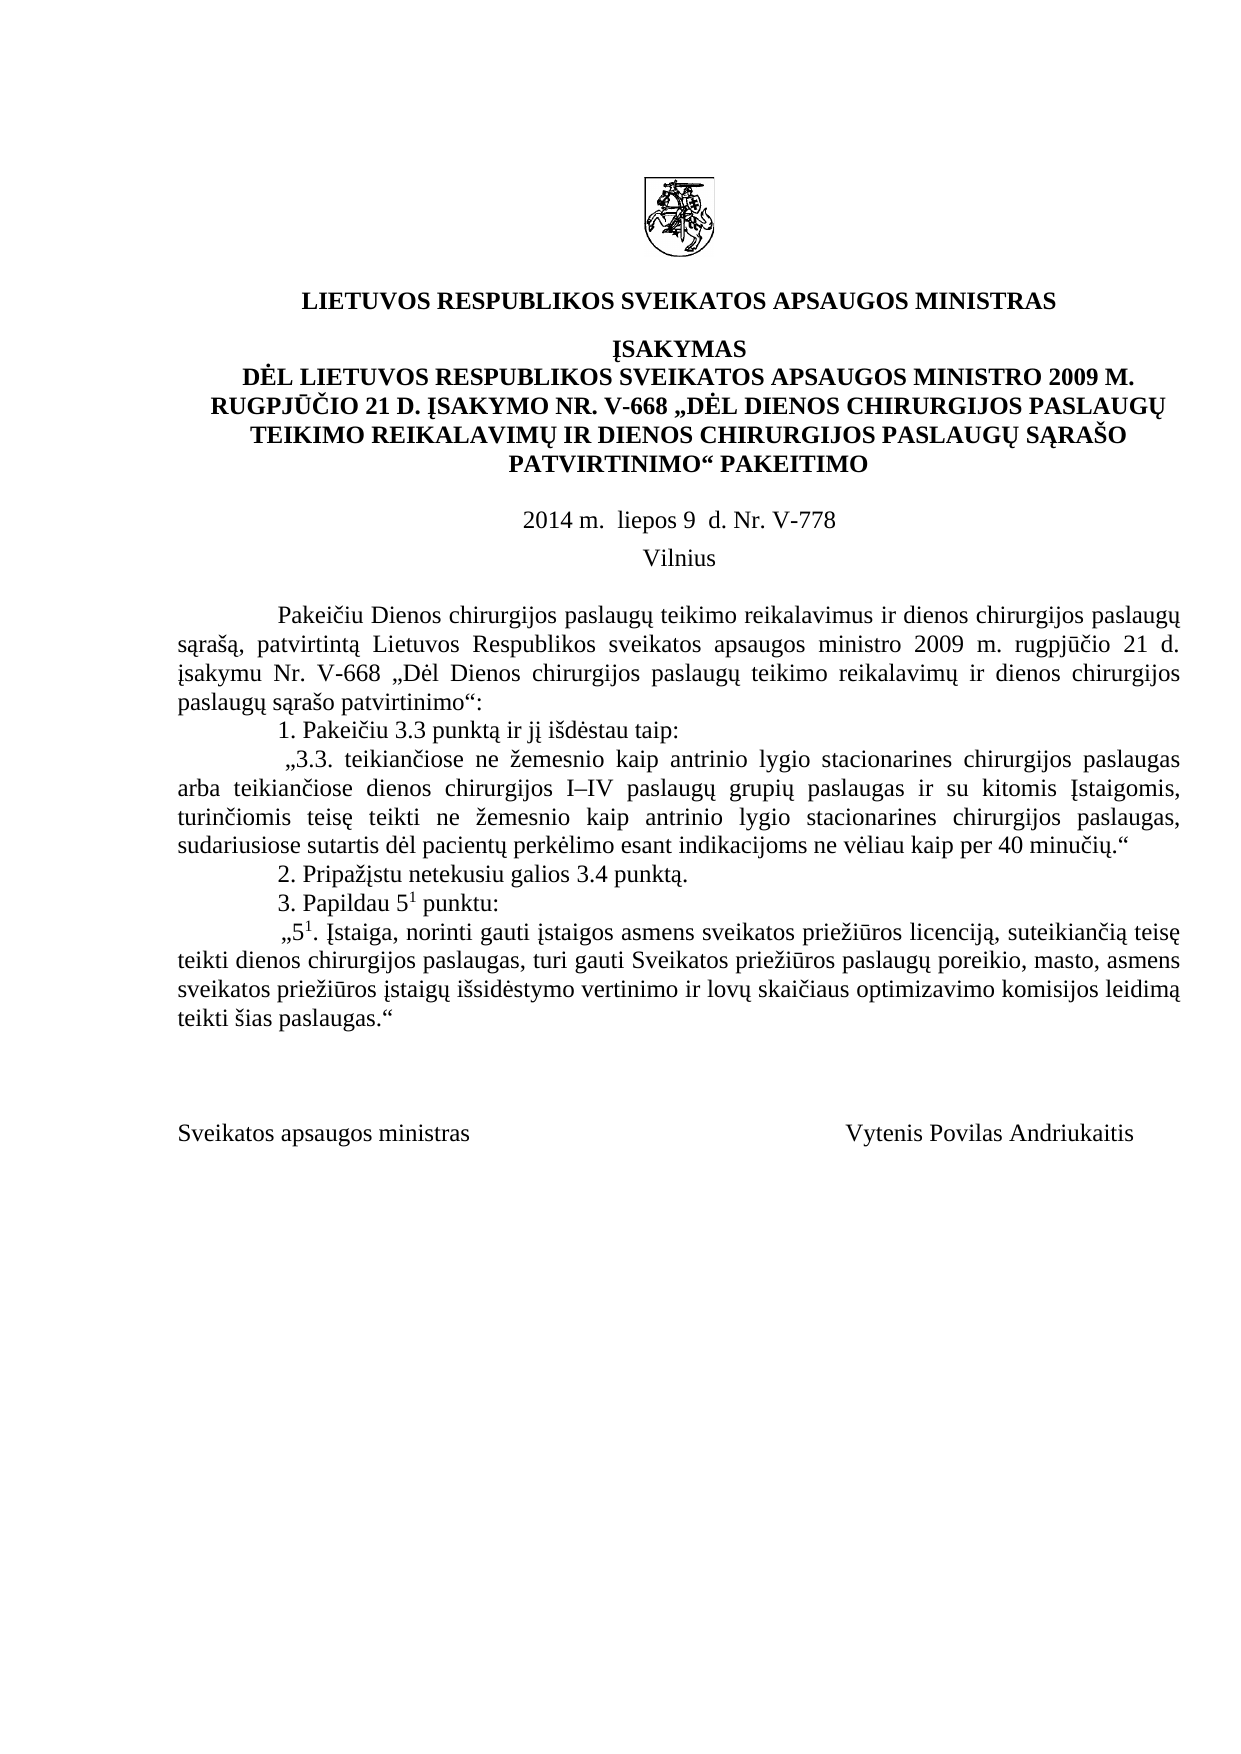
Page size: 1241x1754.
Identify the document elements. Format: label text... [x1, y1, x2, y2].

text 3. Papildau 51 punktu: [277, 888, 1181, 917]
text 2. Pripažįstu netekusiu galios 3.4 punktą. [277, 859, 1181, 888]
text Vilnius [177, 534, 1181, 572]
text 1. Pakeičiu 3.3 punktą ir jį išdėstau taip: [177, 715, 1181, 744]
text ĮSAKYMAS [177, 334, 1181, 362]
text DĖL LIETUVOS RESPUBLIKOS SVEIKATOS APSAUGOS MINISTRO 2009 M. RUGPJŪČIO 21 D. ĮSAKYMO NR. V-668 „DĖL DIENOS CHIRURGIJOS PASLAUGŲ TEIKIMO REIKALAVIMŲ IR DIENOS CHIRURGIJOS PASLAUGŲ SĄRAŠO PATVIRTINIMO“ PAKEITIMO [196, 362, 1181, 477]
text 2014 m. liepos 9 d. Nr. V-778 [177, 497, 1181, 534]
text Pakeičiu Dienos chirurgijos paslaugų teikimo reikalavimus ir dienos chirurgijos paslaugų sąrašą, patvirtintą Lietuvos Respublikos sveikatos apsaugos ministro 2009 m. rugpjūčio 21 d. įsakymu Nr. V-668 „Dėl Dienos chirurgijos paslaugų teikimo reikalavimų ir dienos chirurgijos paslaugų sąrašo patvirtinimo“: [177, 600, 1181, 715]
text „3.3. teikiančiose ne žemesnio kaip antrinio lygio stacionarines chirurgijos paslaugas arba teikiančiose dienos chirurgijos I–IV paslaugų grupių paslaugas ir su kitomis Įstaigomis, turinčiomis teisę teikti ne žemesnio kaip antrinio lygio stacionarines chirurgijos paslaugas, sudariusiose sutartis dėl pacientų perkėlimo esant indikacijoms ne vėliau kaip per 40 minučių.“ [177, 744, 1181, 859]
text Sveikatos apsaugos ministras Vytenis Povilas Andriukaitis [177, 1118, 1181, 1147]
text „51. Įstaiga, norinti gauti įstaigos asmens sveikatos priežiūros licenciją, suteikiančią teisę teikti dienos chirurgijos paslaugas, turi gauti Sveikatos priežiūros paslaugų poreikio, masto, asmens sveikatos priežiūros įstaigų išsidėstymo vertinimo ir lovų skaičiaus optimizavimo komisijos leidimą teikti šias paslaugas.“ [177, 917, 1181, 1032]
text LIETUVOS RESPUBLIKOS SVEIKATOS APSAUGOS MINISTRAS [177, 286, 1181, 314]
